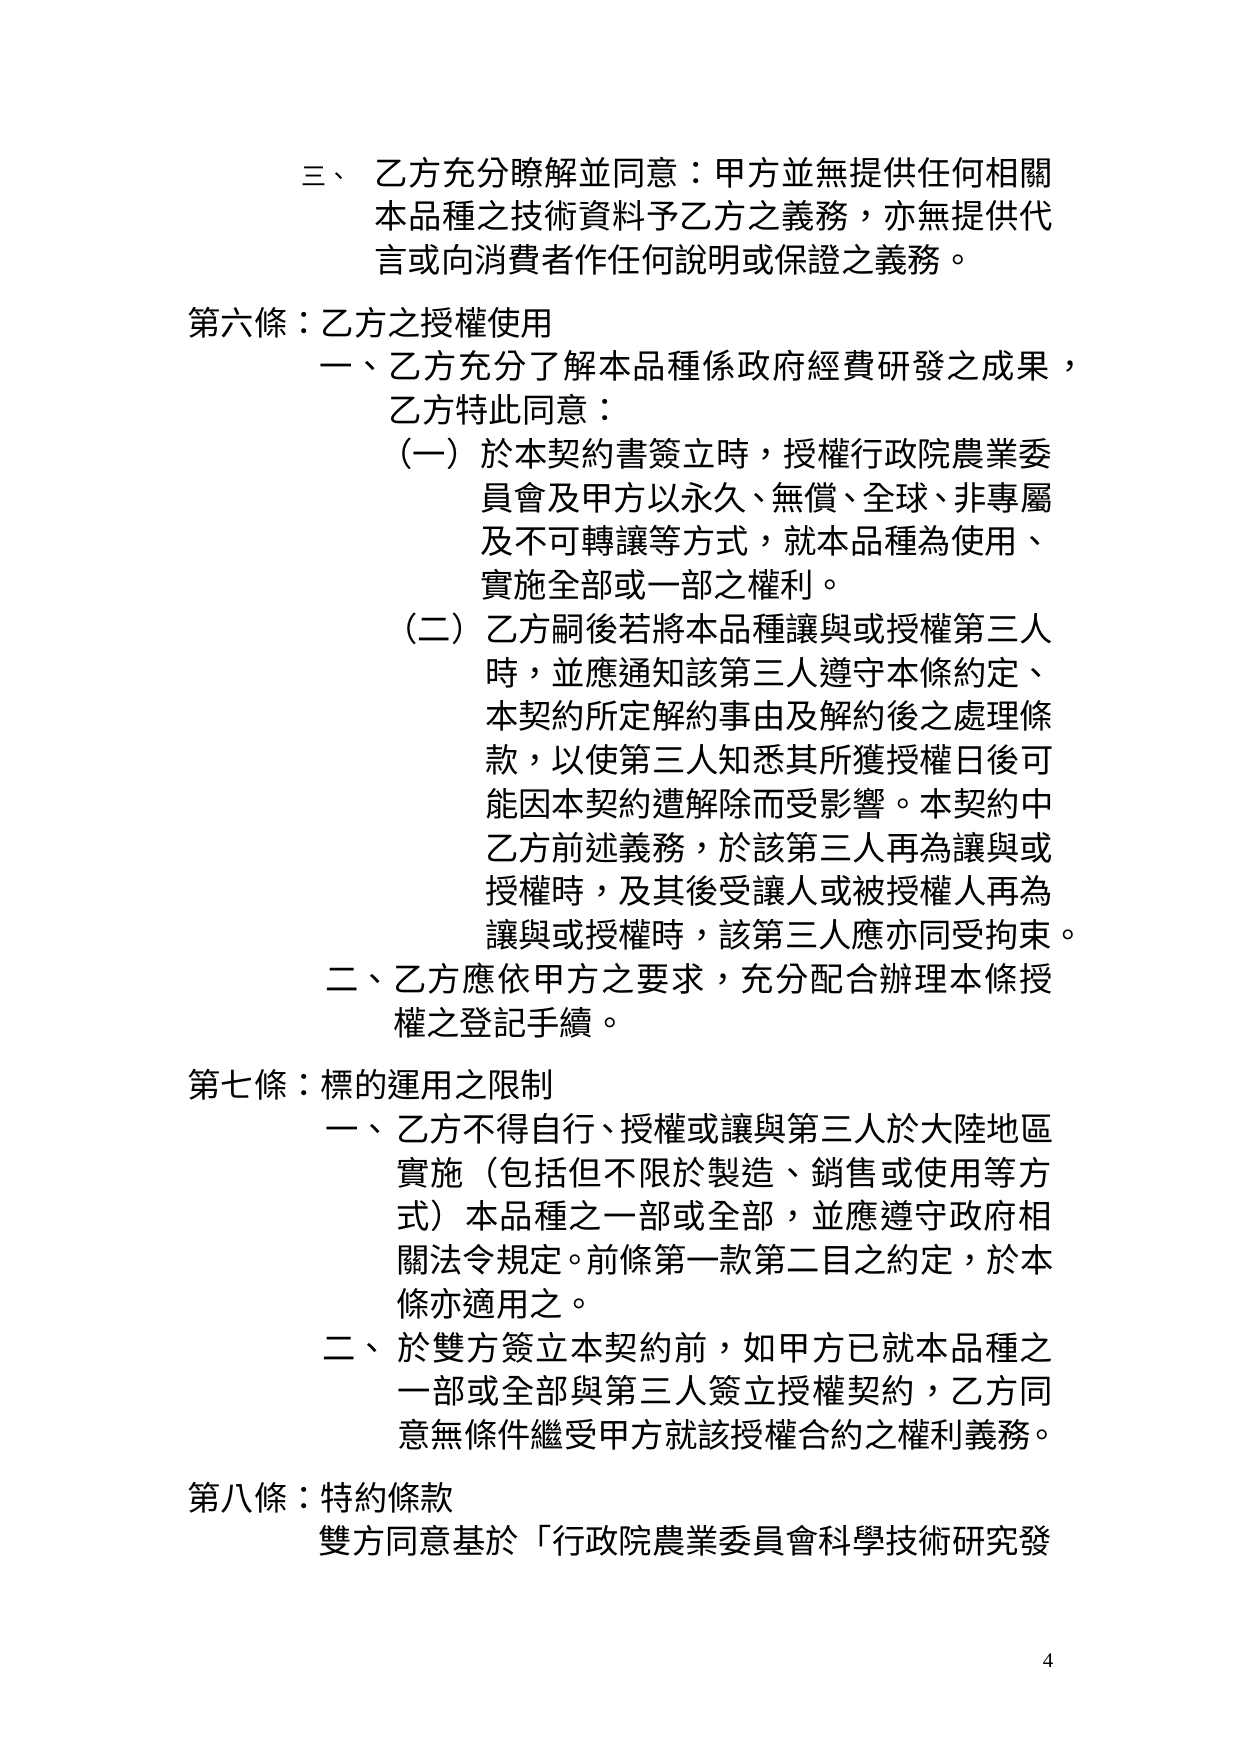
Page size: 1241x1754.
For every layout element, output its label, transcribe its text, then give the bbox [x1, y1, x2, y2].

list 乙方嗣後若將本品種讓與或授權第三人時，並應通知該第三人遵守本條約定、本契約所定解約事由及解約後之處理條款，以使第三人知悉其所獲授權日後可能因本契約遭解除而受影響。本契約中乙方前述義務，於該第三人再為讓與或授權時，及其後受讓人或被授權人再為讓與或授權時，該第三人應亦同受拘束。 [384, 606, 1053, 956]
text 第七條：標的運用之限制 [187, 1062, 1053, 1106]
list 於本契約書簽立時，授權行政院農業委員會及甲方以永久、無償、全球、非專屬及不可轉讓等方式，就本品種為使用、實施全部或一部之權利。 [379, 431, 1053, 606]
list 乙方應依甲方之要求，充分配合辦理本條授權之登記手續。 [325, 956, 1053, 1044]
text 雙方同意基於「行政院農業委員會科學技術研究發 [318, 1519, 1053, 1562]
list 於雙方簽立本契約前，如甲方已就本品種之一部或全部與第三人簽立授權契約，乙方同意無條件繼受甲方就該授權合約之權利義務。 [322, 1325, 1053, 1456]
list 乙方充分了解本品種係政府經費研發之成果，乙方特此同意： [319, 344, 1053, 431]
text 第八條：特約條款 [187, 1475, 1053, 1519]
list 乙方充分瞭解並同意：甲方並無提供任何相關本品種之技術資料予乙方之義務，亦無提供代言或向消費者作任何說明或保證之義務。 [301, 150, 1053, 281]
text 第六條：乙方之授權使用 [187, 300, 1053, 344]
list 乙方不得自行、授權或讓與第三人於大陸地區實施（包括但不限於製造、銷售或使用等方式）本品種之一部或全部，並應遵守政府相關法令規定。前條第一款第二目之約定，於本條亦適用之。 [325, 1106, 1053, 1325]
